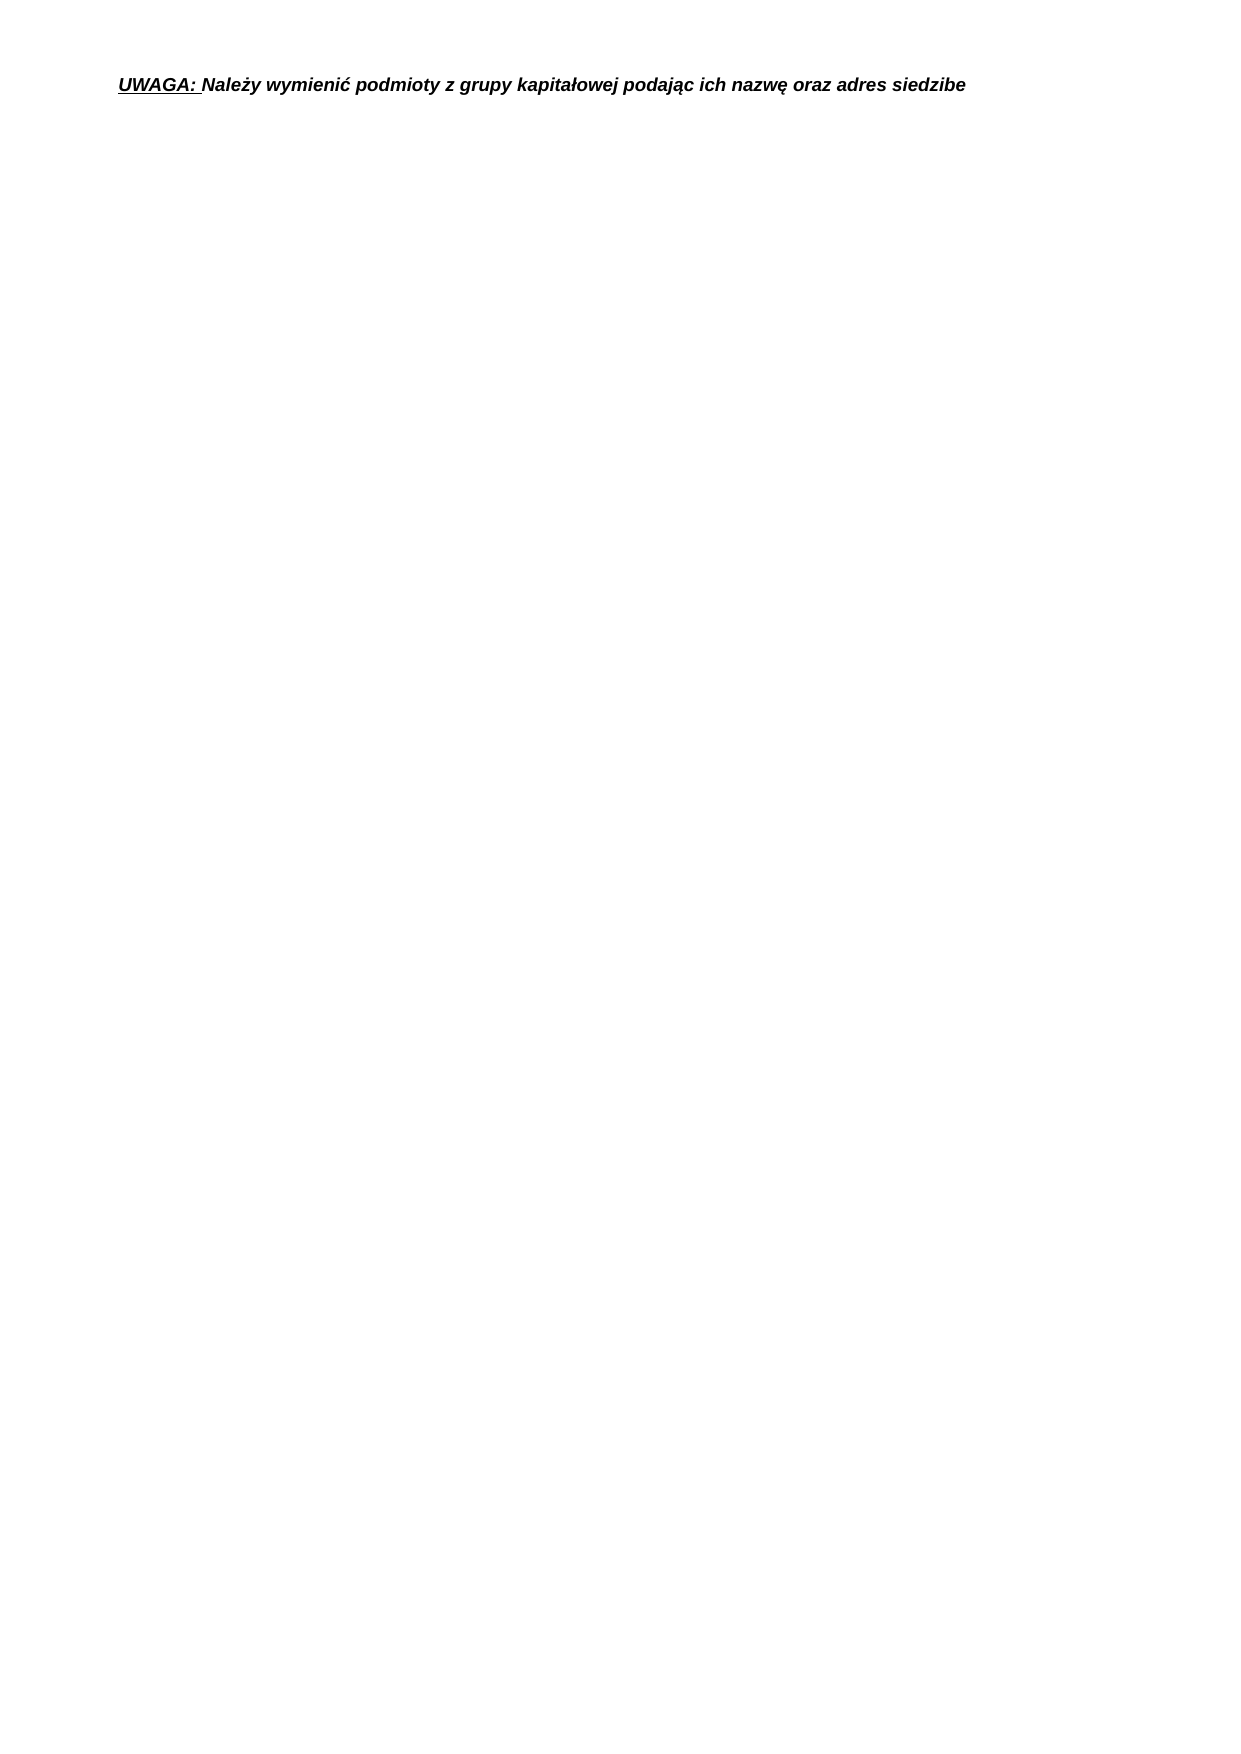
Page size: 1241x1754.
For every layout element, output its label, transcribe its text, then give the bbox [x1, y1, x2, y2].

text UWAGA: Należy wymienić podmioty z grupy kapitałowej podając ich nazwę oraz adres siedzibe [118, 74, 1107, 95]
